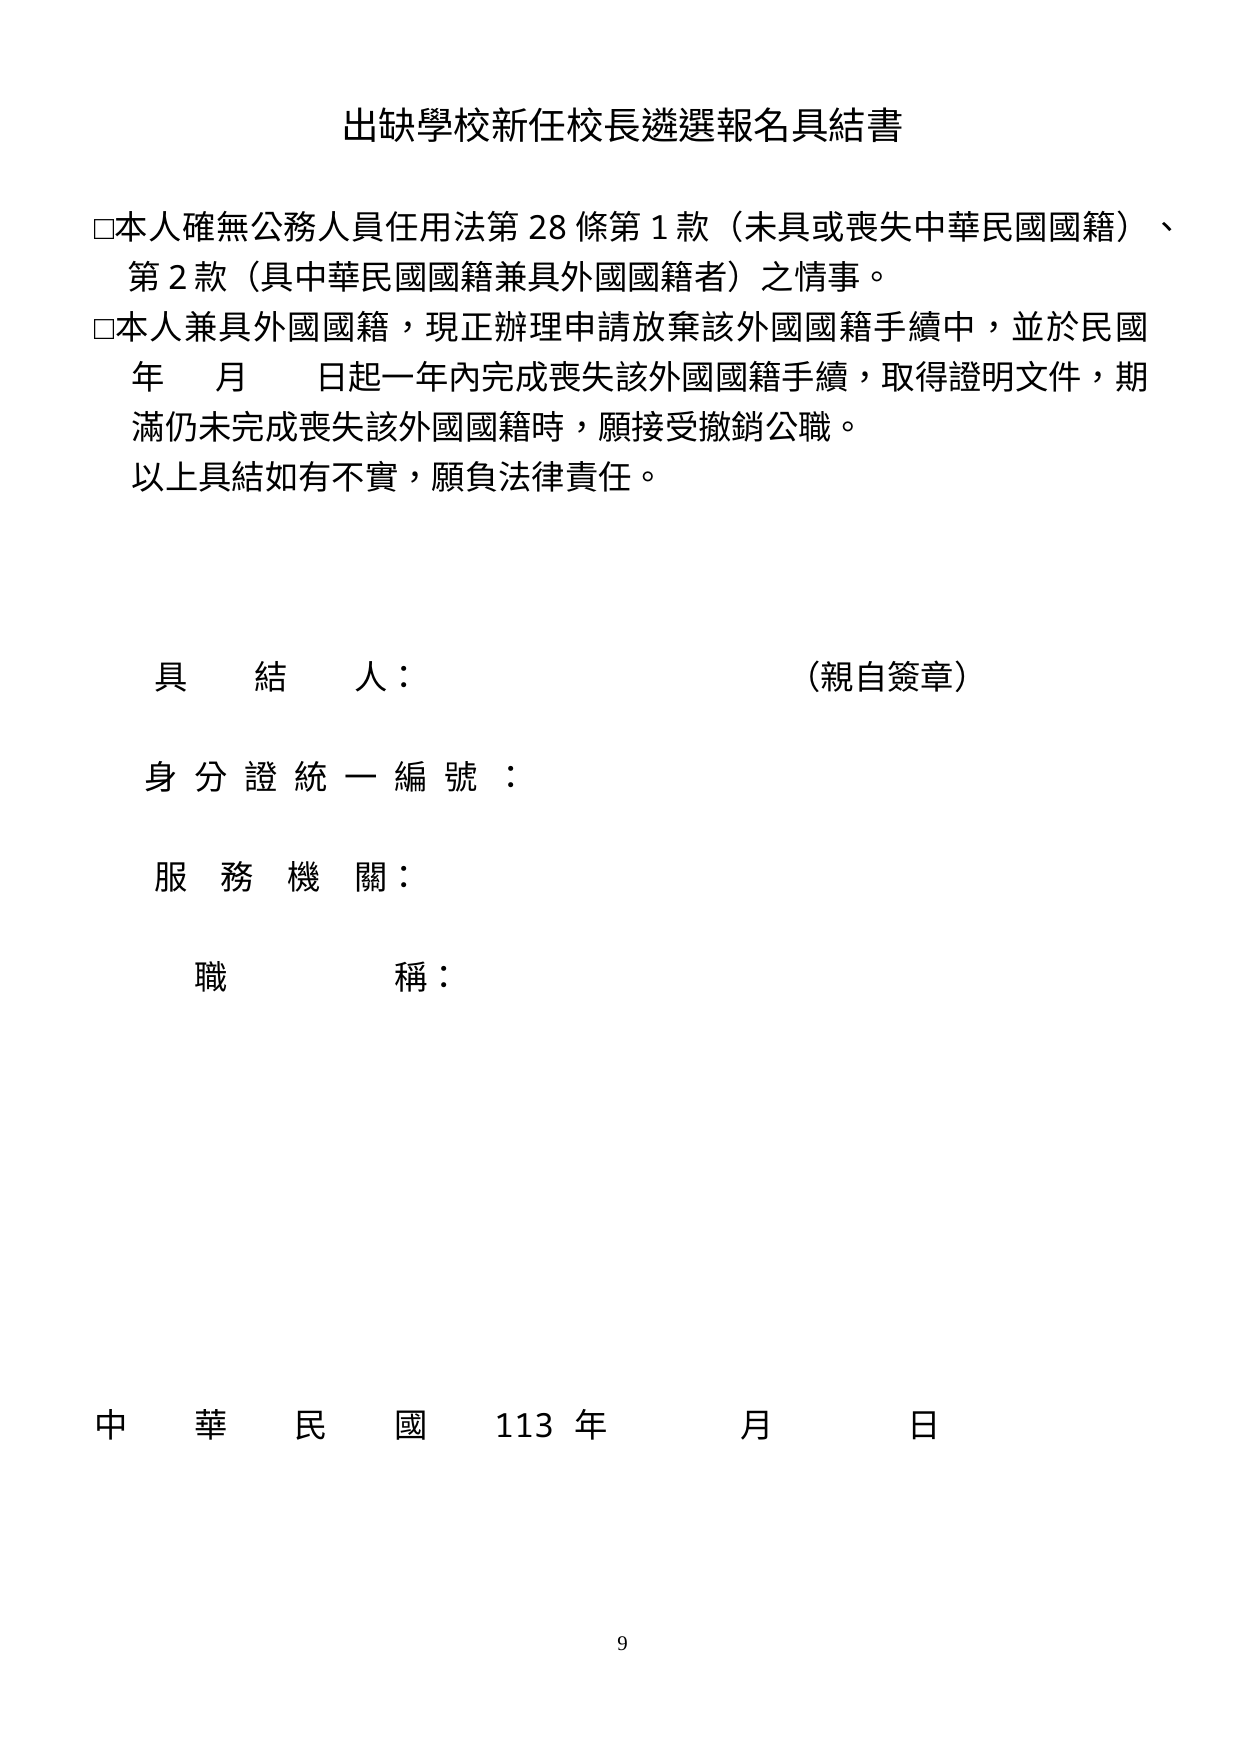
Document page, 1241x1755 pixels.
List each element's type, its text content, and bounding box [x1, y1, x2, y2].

text 中 華 民 國 113 年 月 日 [94, 1399, 1151, 1447]
text 服 務 機 關： [94, 849, 1151, 899]
text 具 結 人： （親自簽章） [94, 649, 1151, 699]
text □本人確無公務人員任用法第28條第1款（未具或喪失中華民國國籍）、第2款（具中華民國國籍兼具外國國籍者）之情事。 [94, 199, 1151, 299]
text □本人兼具外國國籍，現正辦理申請放棄該外國國籍手續中，並於民國 年 月 日起一年內完成喪失該外國國籍手續，取得證明文件，期滿仍未完成喪失該外國國籍時，願接受撤銷公職。 [94, 299, 1151, 449]
text 身 分 證 統 一 編 號 ： [94, 749, 1151, 799]
text 職 稱： [94, 949, 1151, 999]
text 以上具結如有不實，願負法律責任。 [131, 449, 1151, 499]
text 出缺學校新任校長遴選報名具結書 [94, 99, 1151, 149]
